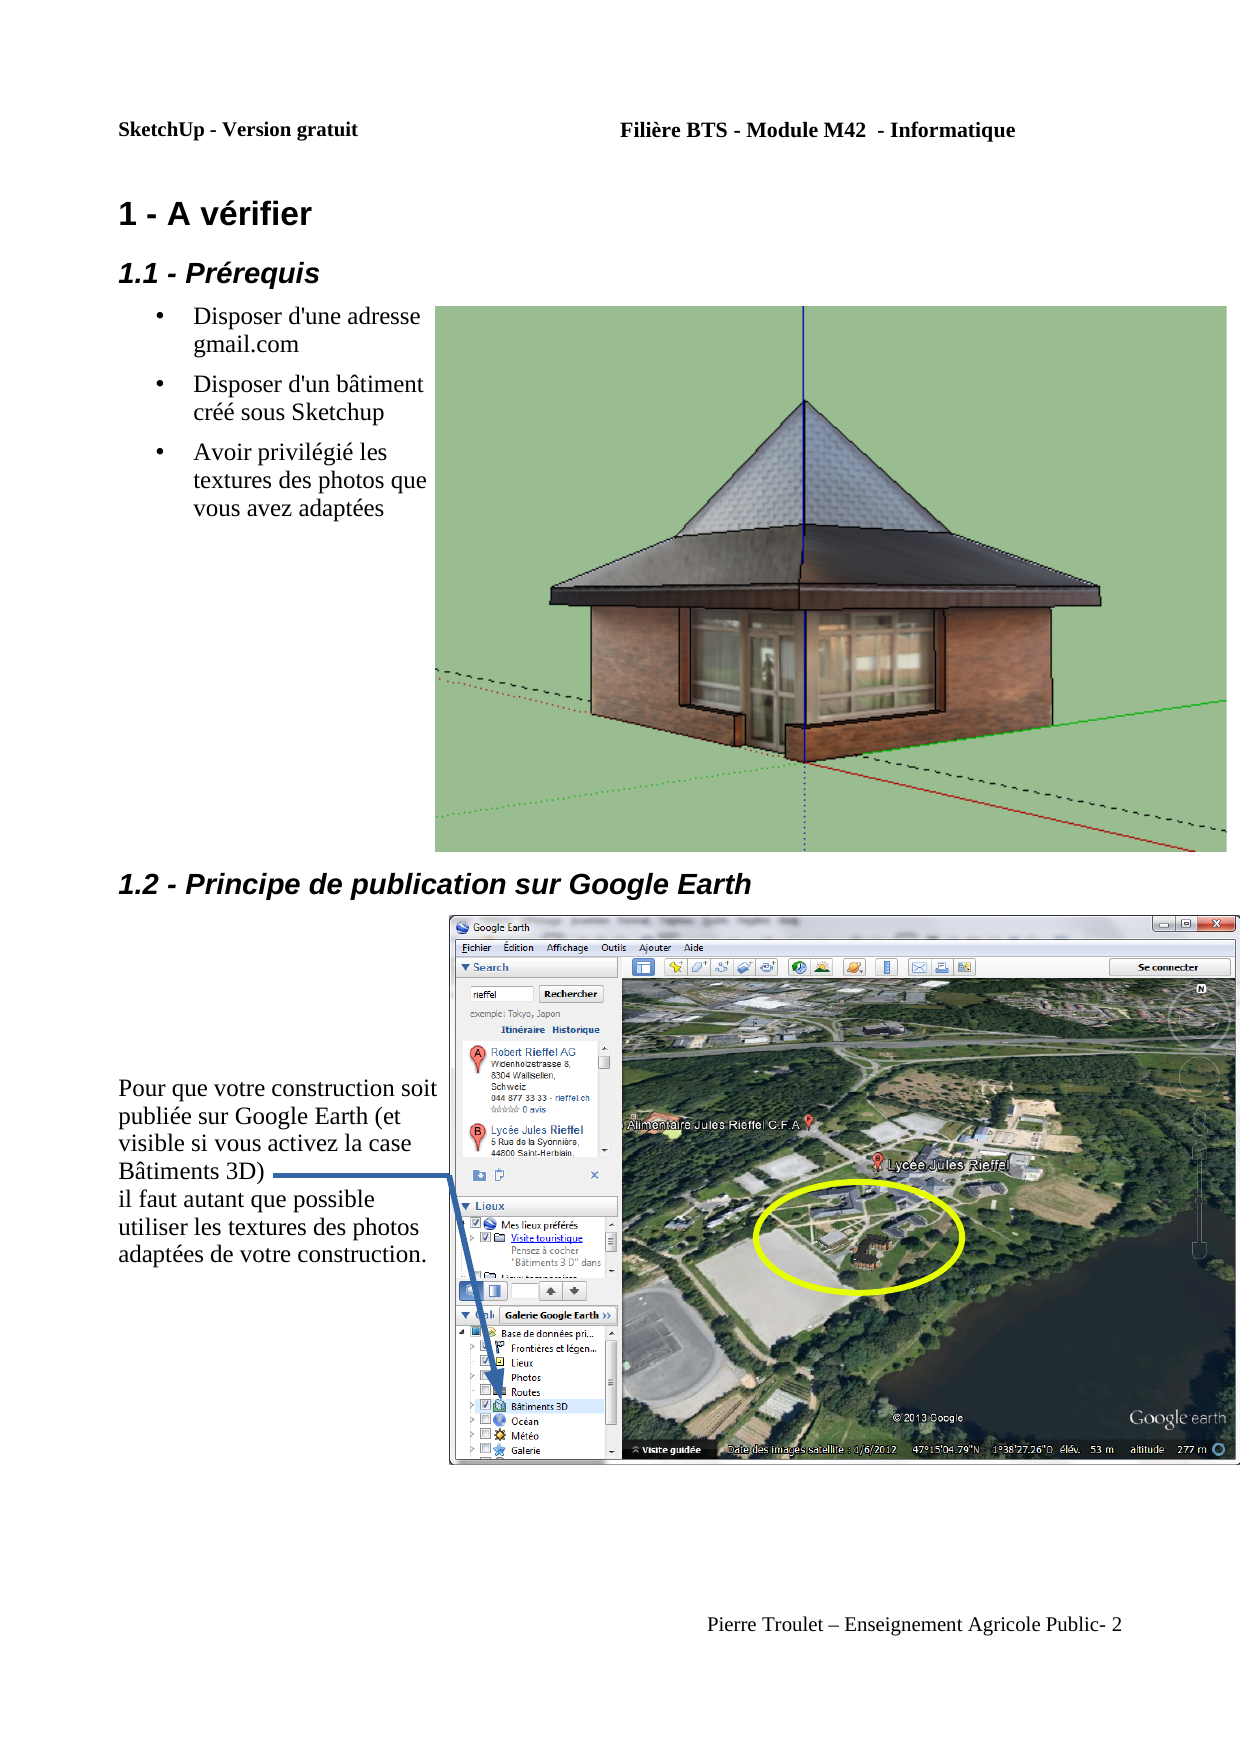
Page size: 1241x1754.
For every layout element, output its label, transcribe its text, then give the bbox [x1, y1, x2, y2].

picture [435, 306, 1227, 852]
list Disposer d'une adresse gmail.com [156, 302, 1122, 358]
subtitle Principe de publication sur Google Earth [118, 868, 1122, 901]
picture [449, 915, 1240, 1465]
list Disposer d'un bâtiment créé sous Sketchup [156, 370, 435, 426]
subtitle A vérifier [118, 195, 1122, 232]
list Avoir privilégié les textures des photos que vous avez adaptées [156, 438, 435, 521]
subtitle Prérequis [118, 257, 1122, 290]
text Pour que votre construction soit publiée sur Google Earth (et visible si vous activez la case Bâtiments 3D) il faut autant que possible utiliser les textures des photos adaptées de votre construction. [118, 1074, 449, 1268]
